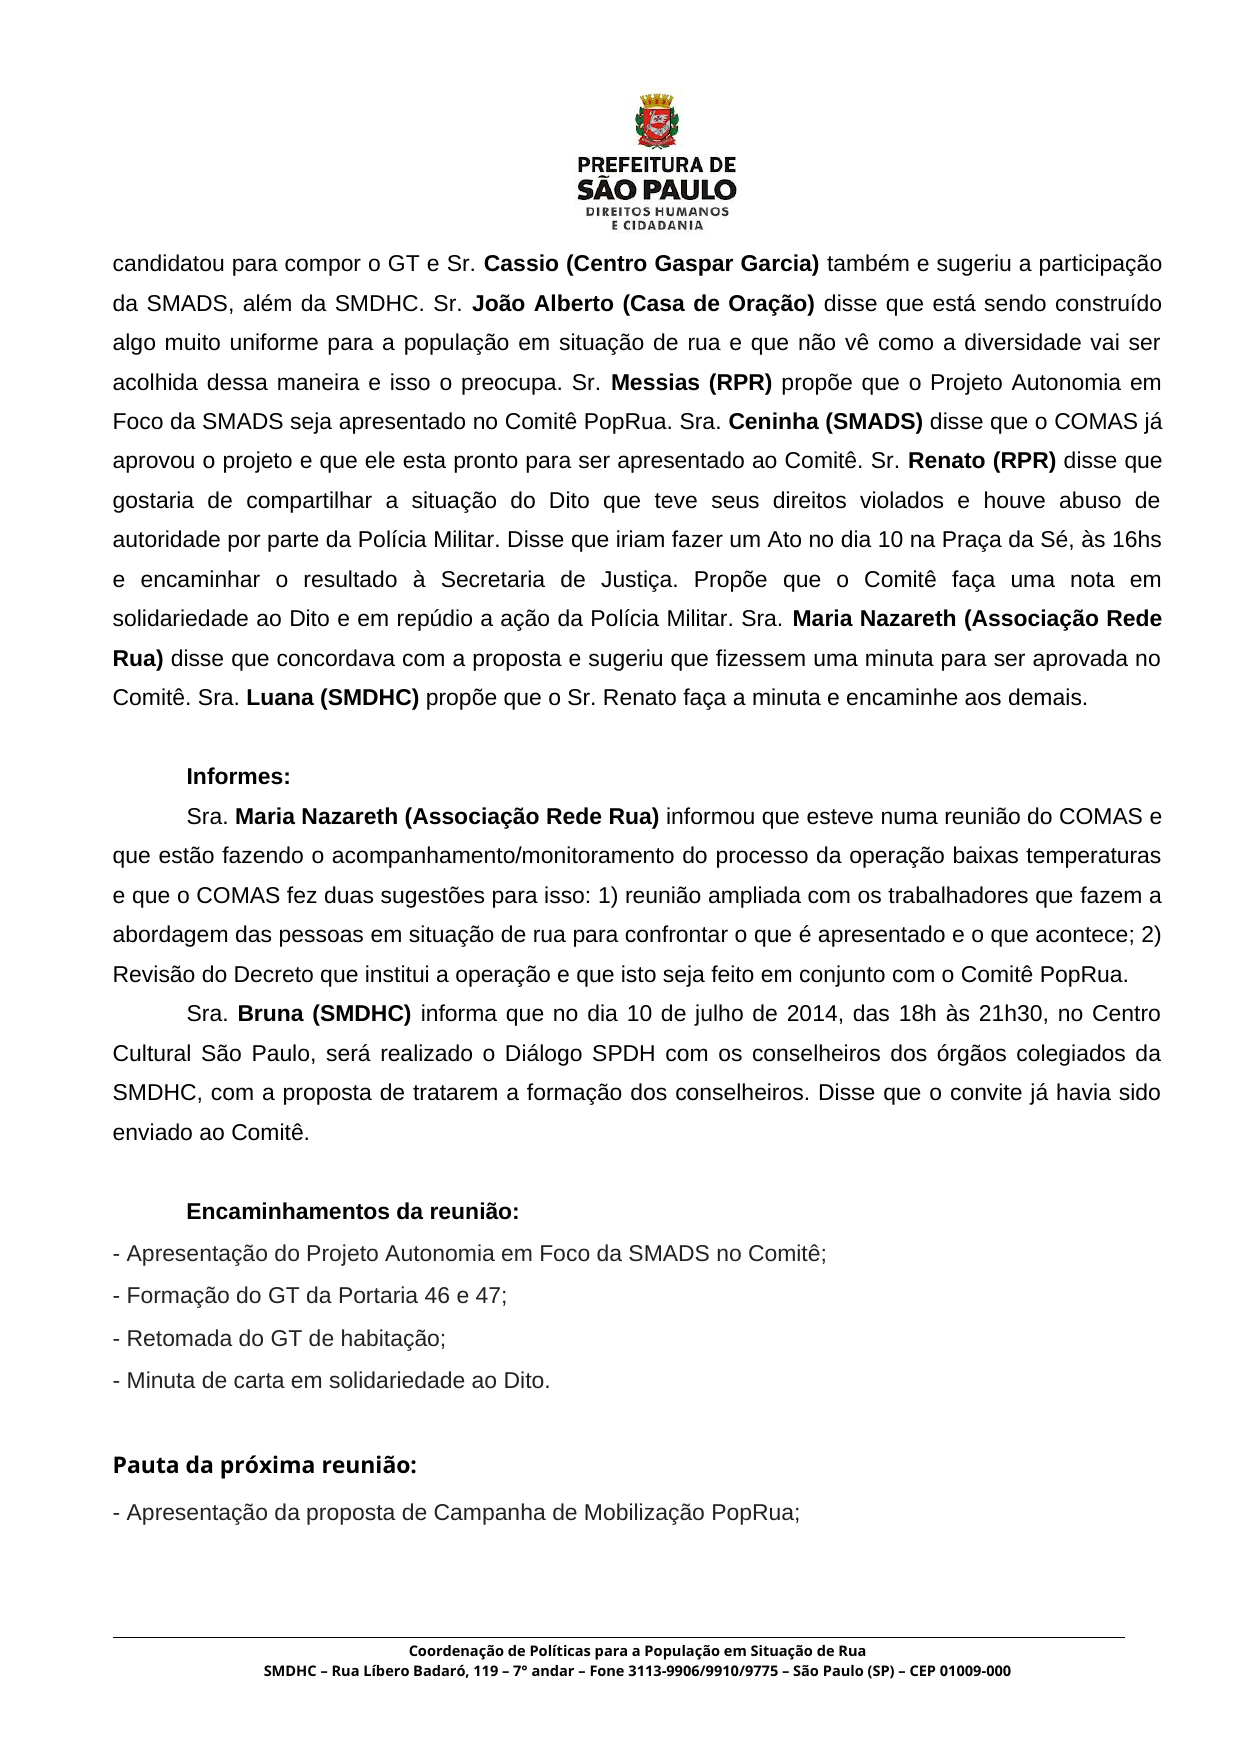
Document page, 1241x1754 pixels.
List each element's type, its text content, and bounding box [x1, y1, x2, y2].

text - Retomada do GT de habitação; [112, 1325, 1162, 1351]
text Pauta da próxima reunião: [112, 1449, 1162, 1480]
text - Minuta de carta em solidariedade ao Dito. [112, 1367, 1162, 1393]
text - Apresentação da proposta de Campanha de Mobilização PopRua; [112, 1499, 1162, 1525]
text - Formação do GT da Portaria 46 e 47; [112, 1282, 1162, 1309]
picture [537, 73, 775, 250]
text - Apresentação do Projeto Autonomia em Foco da SMADS no Comitê; [112, 1240, 1162, 1266]
text Informes: [112, 763, 1162, 790]
text Sra. Maria Nazareth (Associação Rede Rua) informou que esteve numa reunião do COMAS e que estão fazendo o acompanhamento/monitoramento do processo da operação baixas temperaturas e que o COMAS fez duas sugestões para isso: 1) reunião ampliada com os trabalhadores que fazem a abordagem das pessoas em situação de rua para confrontar o que é apresentado e o que acontece; 2) Revisão do Decreto que institui a operação e que isto seja feito em conjunto com o Comitê PopRua. [112, 803, 1162, 987]
text Encaminhamentos da reunião: [112, 1198, 1162, 1224]
text candidatou para compor o GT e Sr. Cassio (Centro Gaspar Garcia) também e sugeriu a participação da SMADS, além da SMDHC. Sr. João Alberto (Casa de Oração) disse que está sendo construído algo muito uniforme para a população em situação de rua e que não vê como a diversidade vai ser acolhida dessa maneira e isso o preocupa. Sr. Messias (RPR) propõe que o Projeto Autonomia em Foco da SMADS seja apresentado no Comitê PopRua. Sra. Ceninha (SMADS) disse que o COMAS já aprovou o projeto e que ele esta pronto para ser apresentado ao Comitê. Sr. Renato (RPR) disse que gostaria de compartilhar a situação do Dito que teve seus direitos violados e houve abuso de autoridade por parte da Polícia Militar. Disse que iriam fazer um Ato no dia 10 na Praça da Sé, às 16hs e encaminhar o resultado à Secretaria de Justiça. Propõe que o Comitê faça uma nota em solidariedade ao Dito e em repúdio a ação da Polícia Militar. Sra. Maria Nazareth (Associação Rede Rua) disse que concordava com a proposta e sugeriu que fizessem uma minuta para ser aprovada no Comitê. Sra. Luana (SMDHC) propõe que o Sr. Renato faça a minuta e encaminhe aos demais. [112, 250, 1162, 711]
text Sra. Bruna (SMDHC) informa que no dia 10 de julho de 2014, das 18h às 21h30, no Centro Cultural São Paulo, será realizado o Diálogo SPDH com os conselheiros dos órgãos colegiados da SMDHC, com a proposta de tratarem a formação dos conselheiros. Disse que o convite já havia sido enviado ao Comitê. [112, 1000, 1162, 1145]
